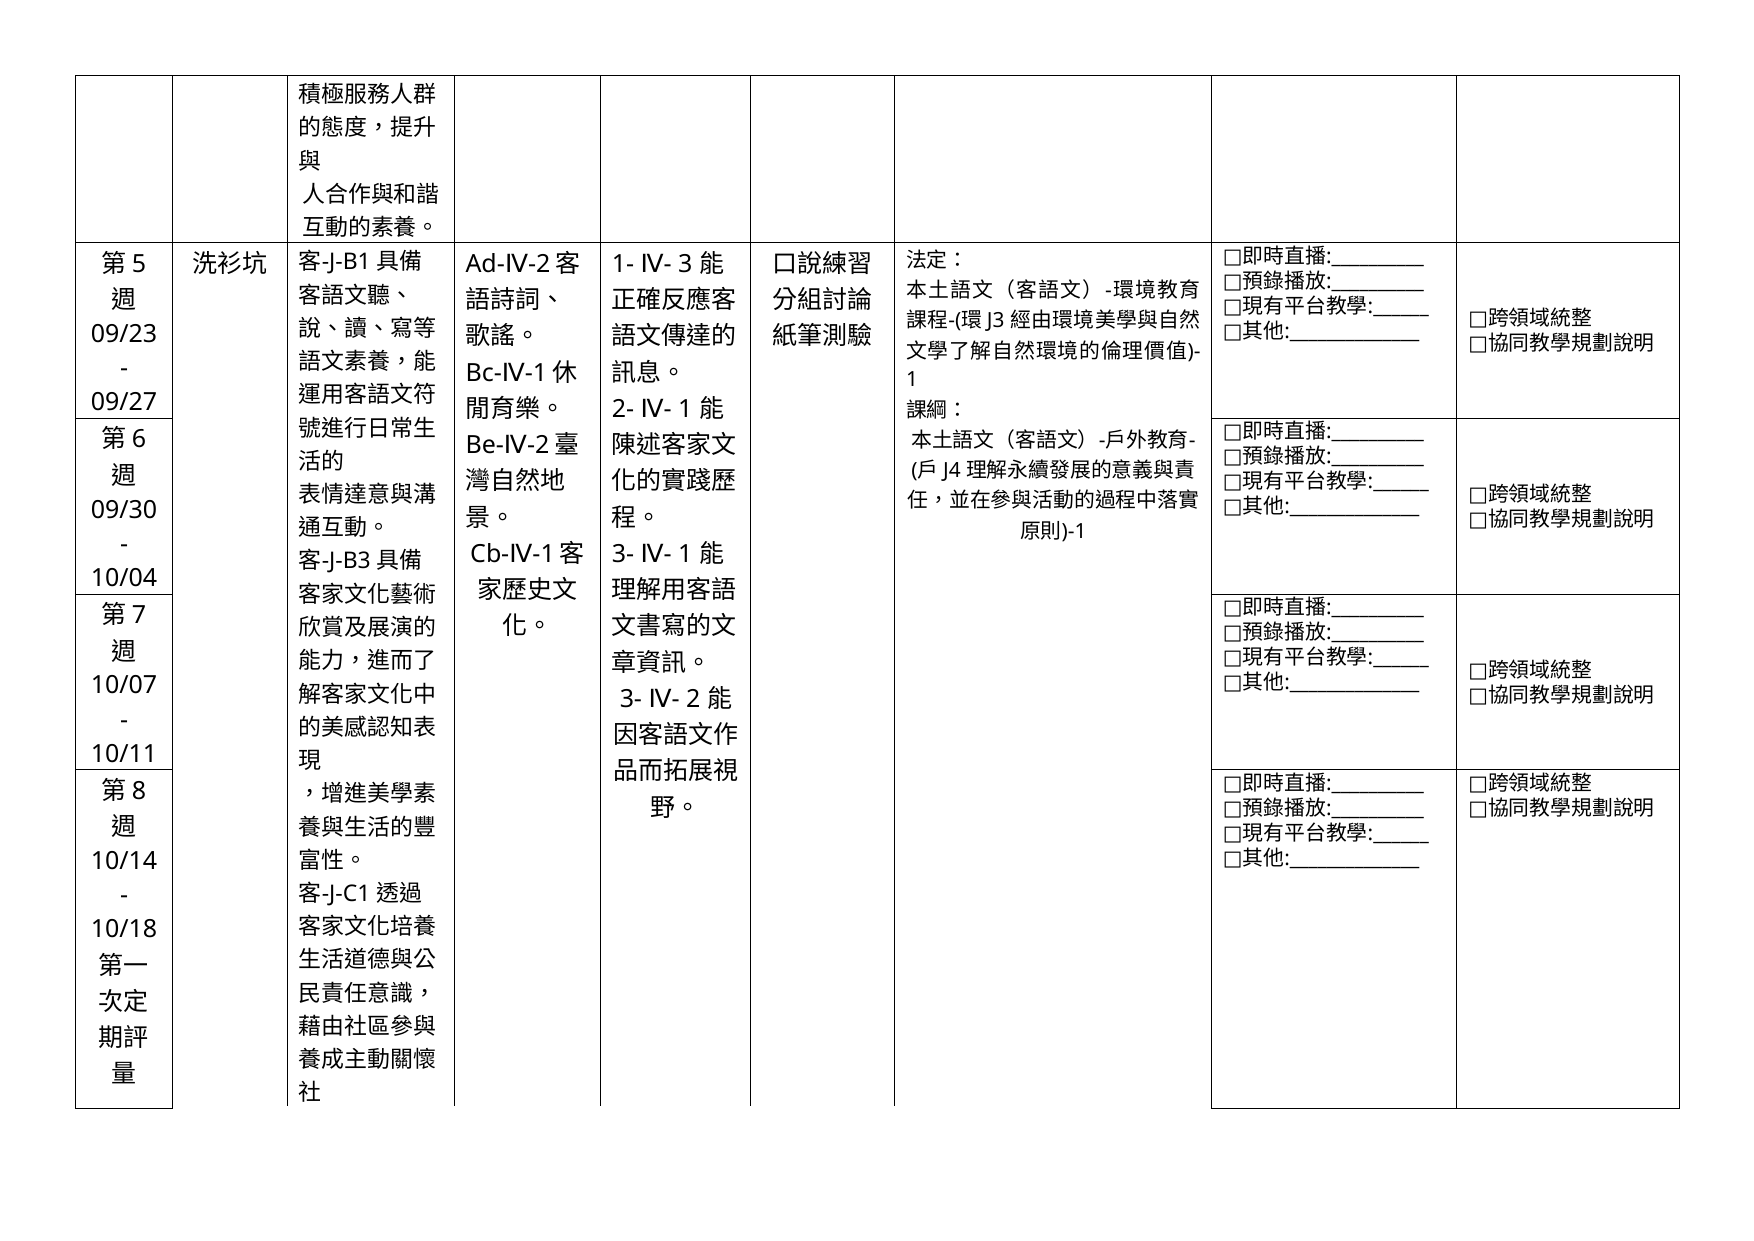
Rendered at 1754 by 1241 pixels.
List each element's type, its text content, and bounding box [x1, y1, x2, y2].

table_cell □即時直播:__________ □預錄播放:__________ □現有平台教學:______ □其他:______________ [1212, 770, 1456, 1107]
table_cell 客-J-B1 具備客語文聽、說、讀、寫等語文素養，能運用客語文符號進行日常生活的 表情達意與溝通互動。 客-J-B3 具備客家文化藝術欣賞及展演的能力，進而了解客家文化中的美感認知表現 ，增進美學素養與生活的豐富性。 客-J-C1 透過客家文化培養生活道德與公民責任意識，藉由社區參與養成主動關懷社 會議題與自然生態的永續發展，進而提升道德思辨與實踐的公民素養。 [288, 243, 454, 1107]
table_cell Ad-Ⅳ-2客語詩詞、歌謠。 Bc-Ⅳ-1休閒育樂。 Be-Ⅳ-2臺灣自然地景。 Cb-Ⅳ-1客家歷史文化。 [454, 243, 600, 1107]
table_cell [895, 76, 1211, 242]
table_cell 第7週 10/07-10/11 [76, 595, 172, 769]
table_cell 口說練習 分組討論 紙筆測驗 [751, 243, 894, 1107]
table_cell [173, 76, 287, 242]
table_cell □跨領域統整 □協同教學規劃說明 [1457, 595, 1679, 769]
table_cell □即時直播:__________ □預錄播放:__________ □現有平台教學:______ □其他:______________ [1212, 595, 1456, 769]
table_cell 洗衫坑 [173, 243, 287, 1107]
table_cell [601, 76, 750, 242]
table_cell □跨領域統整 □協同教學規劃說明 [1457, 243, 1679, 418]
table_cell [455, 76, 600, 242]
table_cell 第5週 09/23-09/27 [76, 243, 172, 418]
table_cell [76, 76, 172, 242]
table_cell [751, 76, 894, 242]
table_cell [1457, 76, 1679, 242]
table_cell 法定： 本土語文（客語文）-環境教育課程-(環J3 經由環境美學與自然文學了解自然環境的倫理價值)-1 課綱： 本土語文（客語文）-戶外教育-(戶 J4 理解永續發展的意義與責任，並在參與活動的過程中落實原則)-1 [895, 243, 1211, 1107]
table_cell □跨領域統整 □協同教學規劃說明 [1457, 419, 1679, 594]
table_cell 第8週 10/14-10/18 第一次定期評量 [76, 770, 172, 1107]
table_cell 積極服務人群的態度，提升與 人合作與和諧互動的素養。 [288, 76, 454, 242]
table_cell □即時直播:__________ □預錄播放:__________ □現有平台教學:______ □其他:______________ [1212, 419, 1456, 594]
table_cell □跨領域統整 □協同教學規劃說明 [1457, 770, 1679, 1107]
table_cell [1212, 76, 1456, 242]
table_cell 1- Ⅳ- 3 能正確反應客語文傳達的訊息。 2- Ⅳ- 1 能陳述客家文化的實踐歷程。 3- Ⅳ- 1 能理解用客語文書寫的文章資訊。 3- Ⅳ- 2 能因客語文作品而拓展視野。 [600, 243, 751, 1107]
table_cell □即時直播:__________ □預錄播放:__________ □現有平台教學:______ □其他:______________ [1212, 243, 1456, 418]
table_cell 第6週 09/30-10/04 [76, 419, 172, 594]
